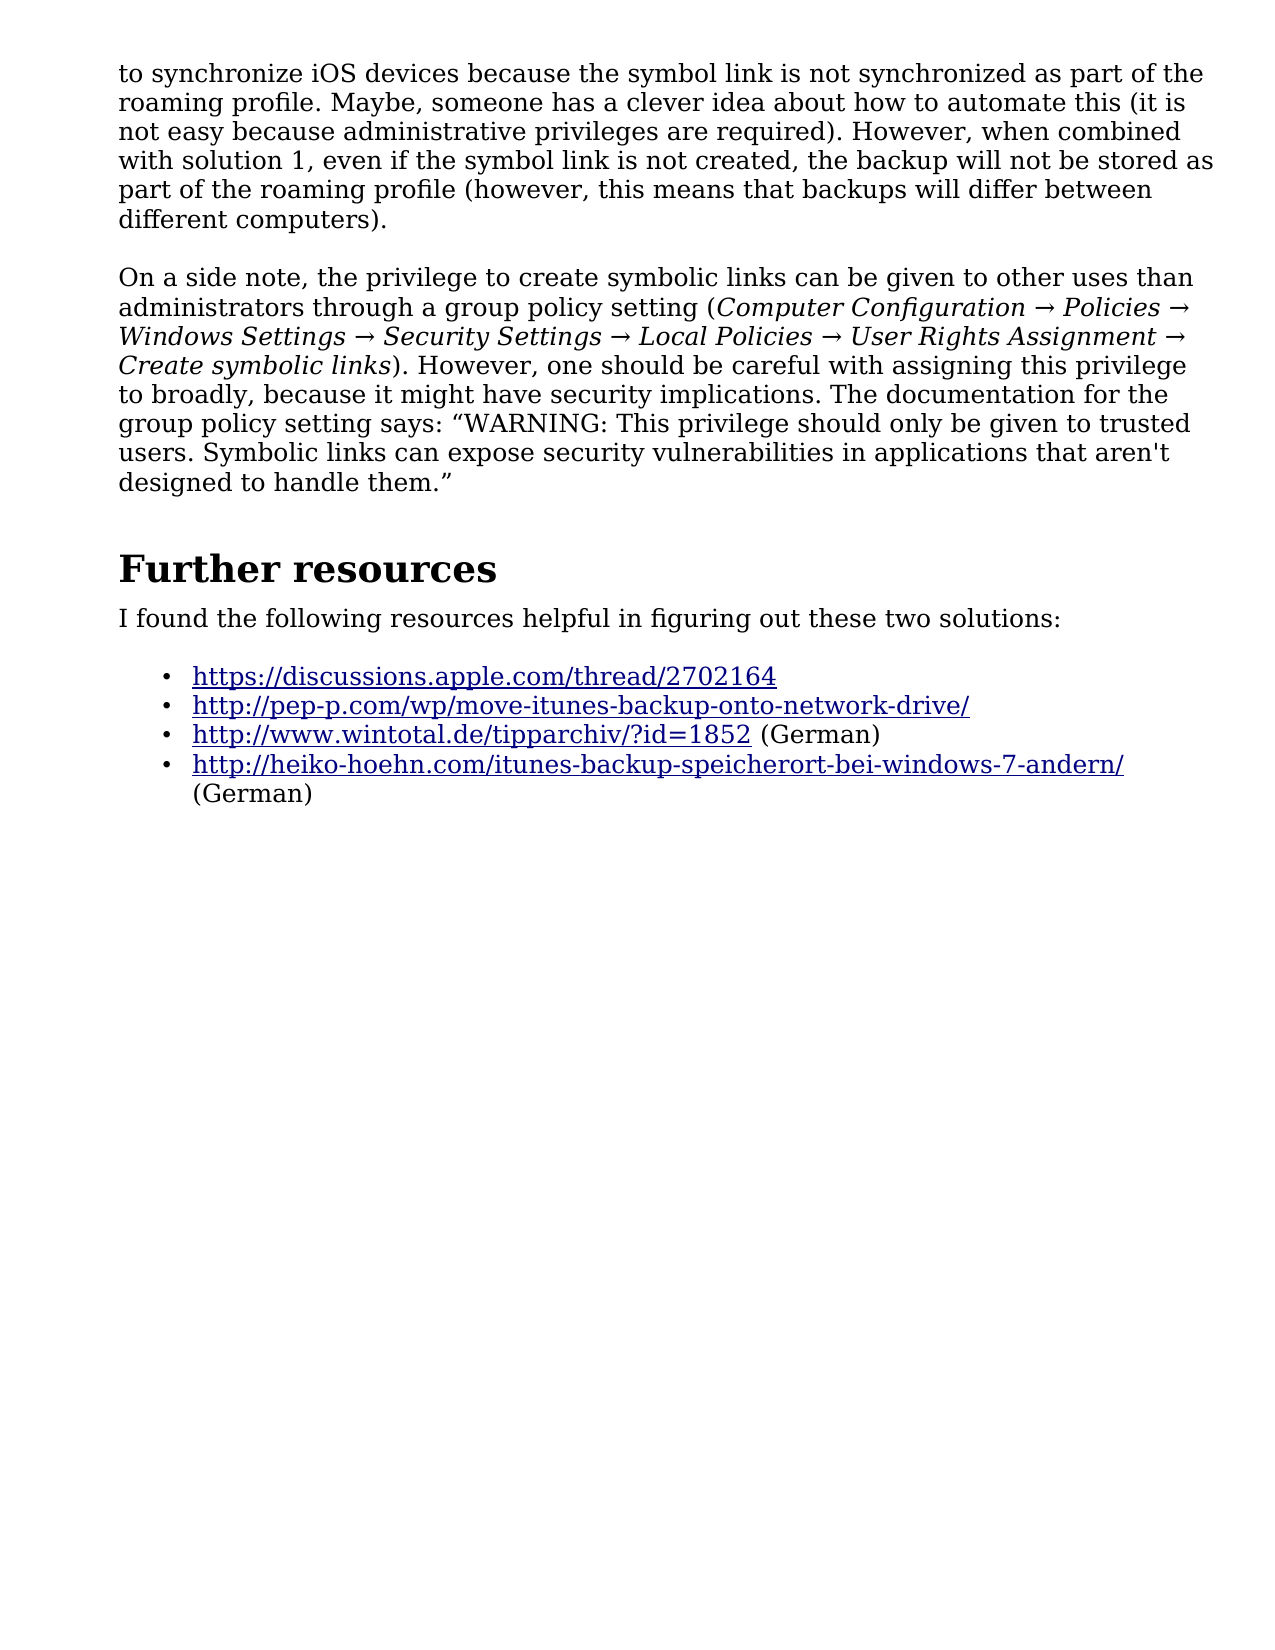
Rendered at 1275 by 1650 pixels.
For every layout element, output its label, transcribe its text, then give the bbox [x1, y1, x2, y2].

list http://www.wintotal.de/tipparchiv/?id=1852 (German) [162, 721, 1216, 750]
list https://discussions.apple.com/thread/2702164 [162, 662, 1216, 692]
list http://pep-p.com/wp/move-itunes-backup-onto-network-drive/ [162, 692, 1216, 721]
text I found the following resources helpful in figuring out these two solutions: [118, 604, 1216, 633]
subtitle Further resources [118, 547, 1216, 591]
list http://heiko-hoehn.com/itunes-backup-speicherort-bei-windows-7-andern/ (German) [162, 750, 1216, 808]
text On a side note, the privilege to create symbolic links can be given to other uses than administrators through a group policy setting (Computer Configuration → Policies → Windows Settings → Security Settings → Local Policies → User Rights Assignment → Create symbolic links). However, one should be careful with assigning this privilege to broadly, because it might have security implications. The documentation for the group policy setting says: “WARNING: This privilege should only be given to trusted users. Symbolic links can expose security vulnerabilities in applications that aren't designed to handle them.” [118, 263, 1216, 497]
text to synchronize iOS devices because the symbol link is not synchronized as part of the roaming profile. Maybe, someone has a clever idea about how to automate this (it is not easy because administrative privileges are required). However, when combined with solution 1, even if the symbol link is not created, the backup will not be stored as part of the roaming profile (however, this means that backups will differ between different computers). [118, 59, 1216, 234]
